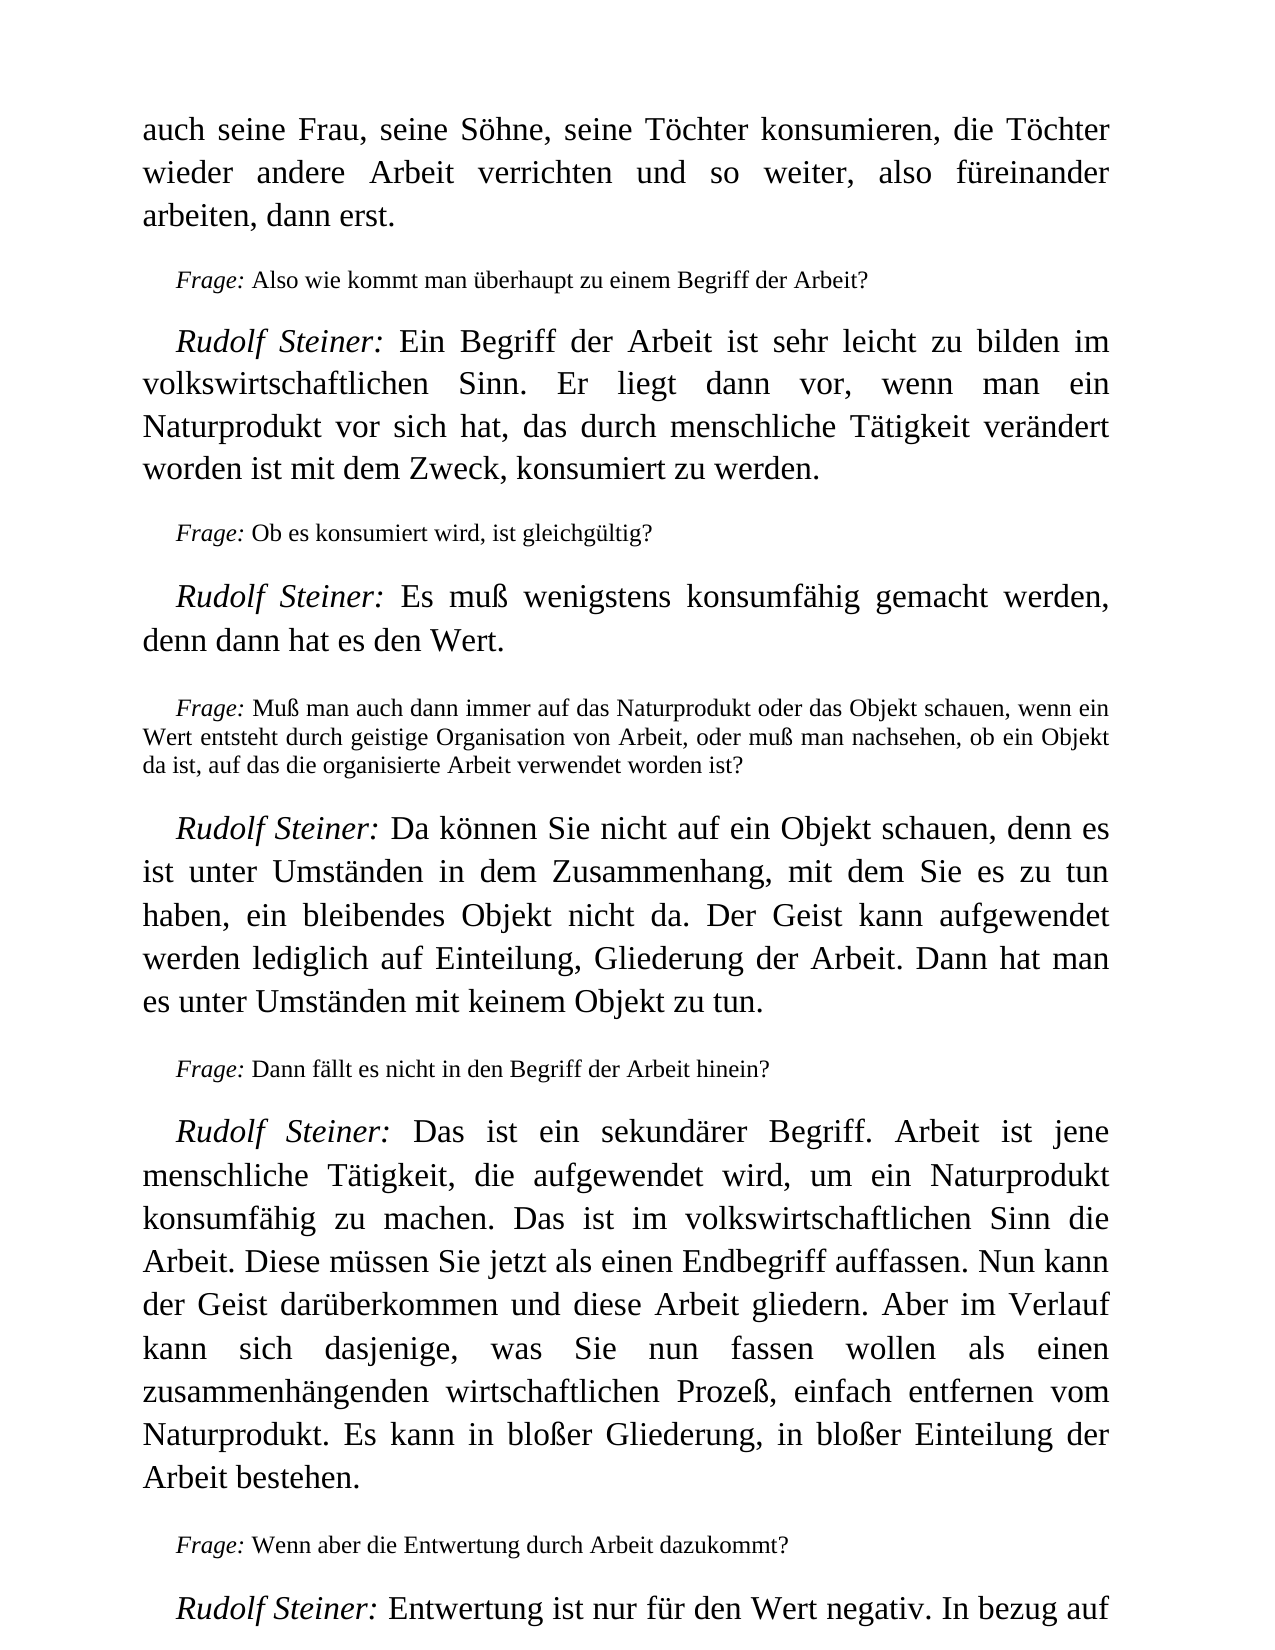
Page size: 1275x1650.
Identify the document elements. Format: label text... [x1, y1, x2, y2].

text Frage: Muß man auch dann immer auf das Naturprodukt oder das Objekt schauen, wenn ein Wert entsteht durch geistige Organisation von Arbeit, oder muß man nachsehen, ob ein Objekt da ist, auf das die organisierte Arbeit verwendet worden ist? [142, 693, 1111, 779]
text Frage: Ob es konsumiert wird, ist gleichgültig? [142, 518, 1111, 547]
text auch seine Frau, seine Söhne, seine Töchter konsumieren, die Töchter wieder andere Arbeit verrichten und so weiter, also füreinander arbeiten, dann erst. [142, 109, 1111, 233]
text Frage: Also wie kommt man überhaupt zu einem Begriff der Arbeit? [142, 265, 1111, 294]
text Rudolf Steiner: Es muß wenigstens konsumfähig gemacht werden, denn dann hat es den Wert. [142, 576, 1111, 658]
text Frage: Dann fällt es nicht in den Begriff der Arbeit hinein? [142, 1054, 1111, 1083]
text Frage: Wenn aber die Entwertung durch Arbeit dazukommt? [142, 1530, 1111, 1559]
text Rudolf Steiner: Da können Sie nicht auf ein Objekt schauen, denn es ist unter Umständen in dem Zusammenhang, mit dem Sie es zu tun haben, ein bleibendes Objekt nicht da. Der Geist kann aufgewendet werden lediglich auf Einteilung, Gliederung der Arbeit. Dann hat man es unter Umständen mit keinem Objekt zu tun. [142, 808, 1111, 1020]
text Rudolf Steiner: Das ist ein sekundärer Begriff. Arbeit ist jene menschliche Tätigkeit, die aufgewendet wird, um ein Naturprodukt konsumfähig zu machen. Das ist im volkswirtschaftlichen Sinn die Arbeit. Diese müssen Sie jetzt als einen Endbegriff auffassen. Nun kann der Geist darüberkommen und diese Arbeit gliedern. Aber im Verlauf kann sich dasjenige, was Sie nun fassen wollen als einen zusammenhängenden wirtschaftlichen Prozeß, einfach entfernen vom Naturprodukt. Es kann in bloßer Gliederung, in bloßer Einteilung der Arbeit bestehen. [142, 1112, 1111, 1496]
text Rudolf Steiner: Ein Begriff der Arbeit ist sehr leicht zu bilden im volkswirtschaftlichen Sinn. Er liegt dann vor, wenn man ein Naturprodukt vor sich hat, das durch menschliche Tätigkeit verändert worden ist mit dem Zweck, konsumiert zu werden. [142, 321, 1111, 487]
text Rudolf Steiner: Entwertung ist nur für den Wert negativ. In bezug auf [142, 1588, 1111, 1626]
